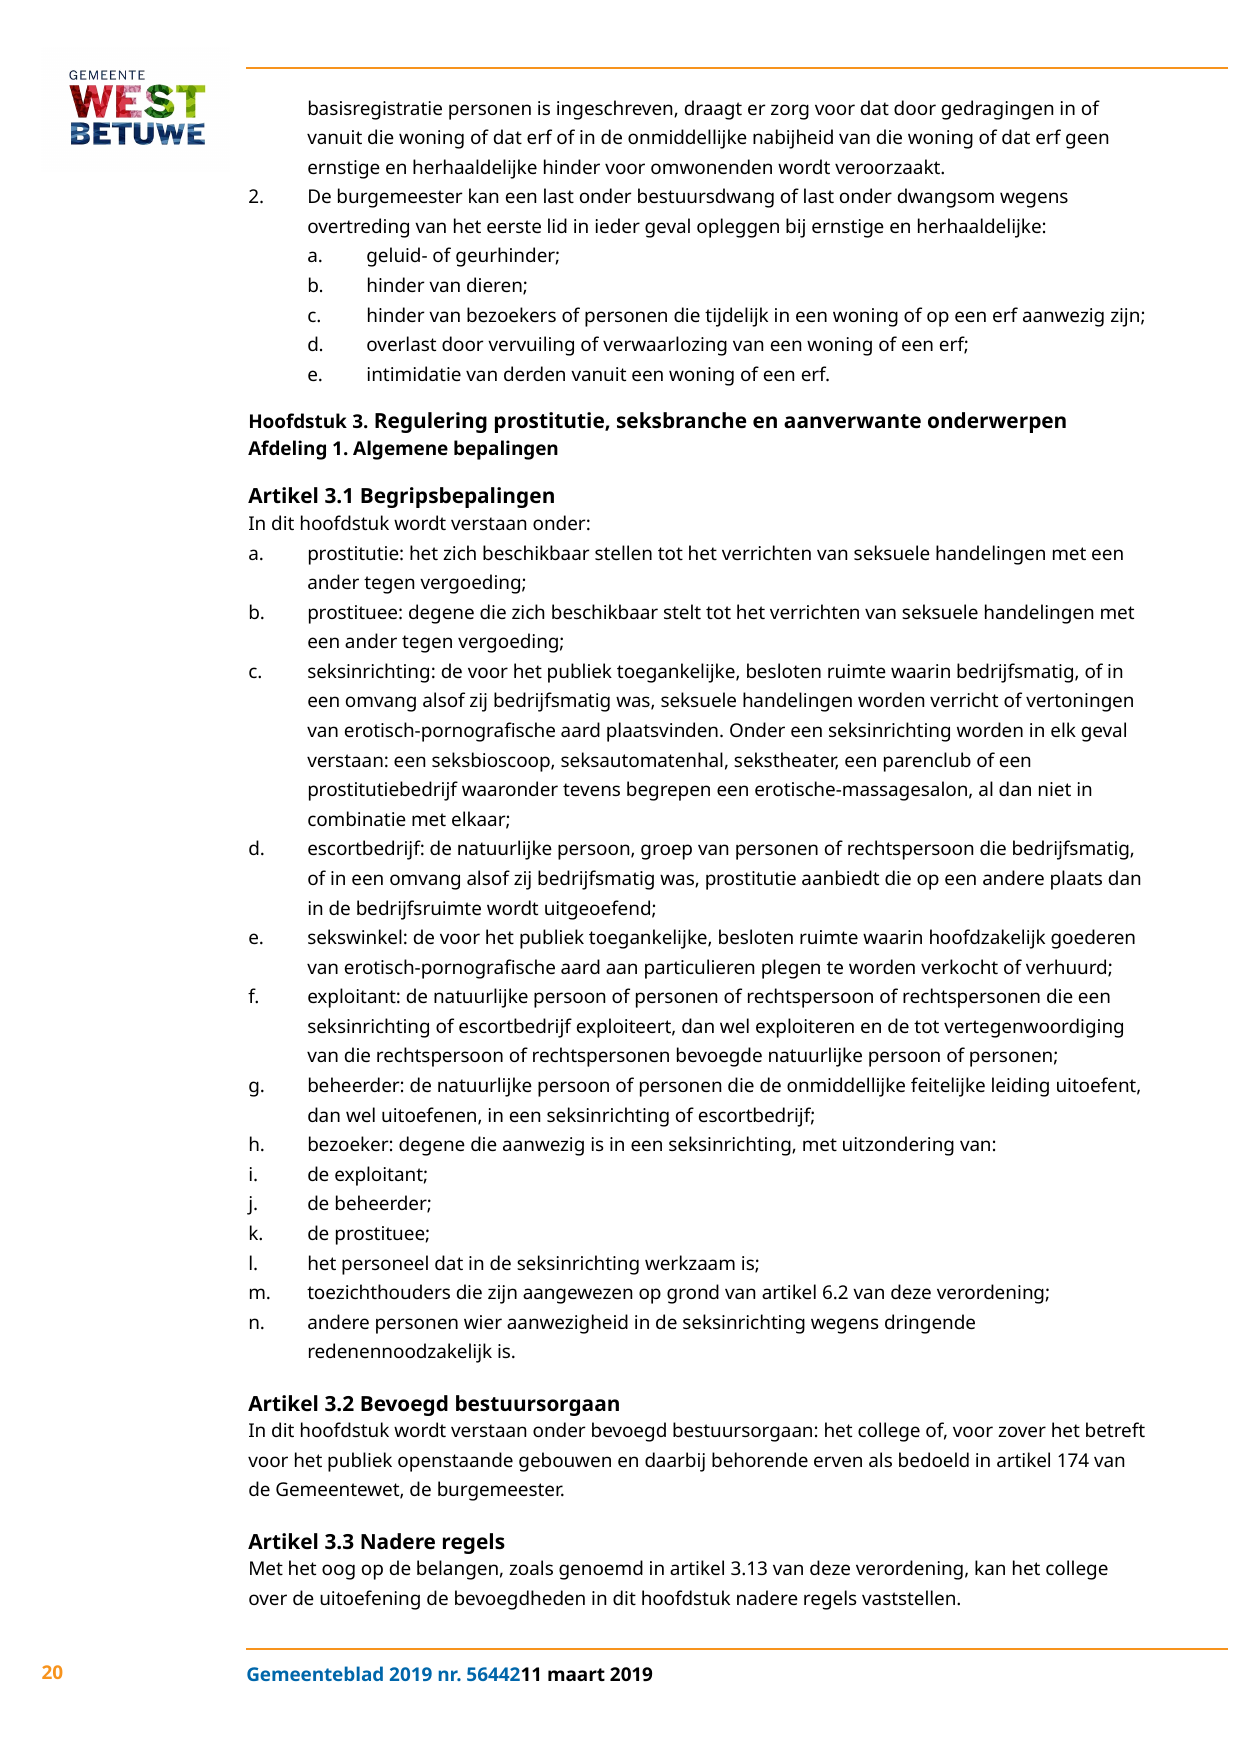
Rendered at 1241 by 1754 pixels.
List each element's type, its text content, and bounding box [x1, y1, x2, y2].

text Afdeling 1. Algemene bepalingen [248, 435, 1152, 461]
text Artikel 3.2 Bevoegd bestuursorgaan [248, 1389, 1152, 1417]
list de exploitant; [248, 1161, 1152, 1187]
list De burgemeester kan een last onder bestuursdwang of last onder dwangsom wegens overtreding van het eerste lid in ieder geval opleggen bij ernstige en herhaaldelijke: [248, 183, 1152, 239]
list het personeel dat in de seksinrichting werkzaam is; [248, 1250, 1152, 1275]
list de beheerder; [248, 1191, 1152, 1216]
list basisregistratie personen is ingeschreven, draagt er zorg voor dat door gedragingen in of vanuit die woning of dat erf of in de onmiddellijke nabijheid van die woning of dat erf geen ernstige en herhaaldelijke hinder voor omwonenden wordt veroorzaakt. [248, 95, 1152, 180]
list de prostituee; [248, 1220, 1152, 1246]
text In dit hoofdstuk wordt verstaan onder bevoegd bestuursorgaan: het college of, voor zover het betreft voor het publiek openstaande gebouwen en daarbij behorende erven als bedoeld in artikel 174 van de Gemeentewet, de burgemeester. [248, 1417, 1152, 1502]
list prostitutie: het zich beschikbaar stellen tot het verrichten van seksuele handelingen met een ander tegen vergoeding; [248, 540, 1152, 595]
text Artikel 3.1 Begripsbepalingen [248, 482, 1152, 510]
text Artikel 3.3 Nadere regels [248, 1527, 1152, 1555]
list hinder van bezoekers of personen die tijdelijk in een woning of op een erf aanwezig zijn; [307, 302, 1152, 328]
text Hoofdstuk 3. Regulering prostitutie, seksbranche en aanverwante onderwerpen [248, 407, 1152, 435]
list toezichthouders die zijn aangewezen op grond van artikel 6.2 van deze verordening; [248, 1279, 1152, 1305]
list exploitant: de natuurlijke persoon of personen of rechtspersoon of rechtspersonen die een seksinrichting of escortbedrijf exploiteert, dan wel exploiteren en de tot vertegenwoordiging van die rechtspersoon of rechtspersonen bevoegde natuurlijke persoon of personen; [248, 983, 1152, 1068]
list prostituee: degene die zich beschikbaar stelt tot het verrichten van seksuele handelingen met een ander tegen vergoeding; [248, 599, 1152, 654]
picture [41, 47, 231, 172]
list escortbedrijf: de natuurlijke persoon, groep van personen of rechtspersoon die bedrijfsmatig, of in een omvang alsof zij bedrijfsmatig was, prostitutie aanbiedt die op een andere plaats dan in de bedrijfsruimte wordt uitgeoefend; [248, 836, 1152, 920]
text In dit hoofdstuk wordt verstaan onder: [248, 510, 1152, 536]
list hinder van dieren; [307, 272, 1152, 298]
list intimidatie van derden vanuit een woning of een erf. [307, 361, 1152, 387]
list beheerder: de natuurlijke persoon of personen die de onmiddellijke feitelijke leiding uitoefent, dan wel uitoefenen, in een seksinrichting of escortbedrijf; [248, 1072, 1152, 1127]
list bezoeker: degene die aanwezig is in een seksinrichting, met uitzondering van: [248, 1131, 1152, 1157]
text Met het oog op de belangen, zoals genoemd in artikel 3.13 van deze verordening, kan het college over de uitoefening de bevoegdheden in dit hoofdstuk nadere regels vaststellen. [248, 1555, 1152, 1611]
list andere personen wier aanwezigheid in de seksinrichting wegens dringende redenennoodzakelijk is. [248, 1309, 1152, 1364]
list sekswinkel: de voor het publiek toegankelijke, besloten ruimte waarin hoofdzakelijk goederen van erotisch-pornografische aard aan particulieren plegen te worden verkocht of verhuurd; [248, 924, 1152, 979]
list seksinrichting: de voor het publiek toegankelijke, besloten ruimte waarin bedrijfsmatig, of in een omvang alsof zij bedrijfsmatig was, seksuele handelingen worden verricht of vertoningen van erotisch-pornografische aard plaatsvinden. Onder een seksinrichting worden in elk geval verstaan: een seksbioscoop, seksautomatenhal, sekstheater, een parenclub of een prostitutiebedrijf waaronder tevens begrepen een erotische-massagesalon, al dan niet in combinatie met elkaar; [248, 658, 1152, 832]
list overlast door vervuiling of verwaarlozing van een woning of een erf; [307, 331, 1152, 357]
list geluid- of geurhinder; [307, 243, 1152, 268]
